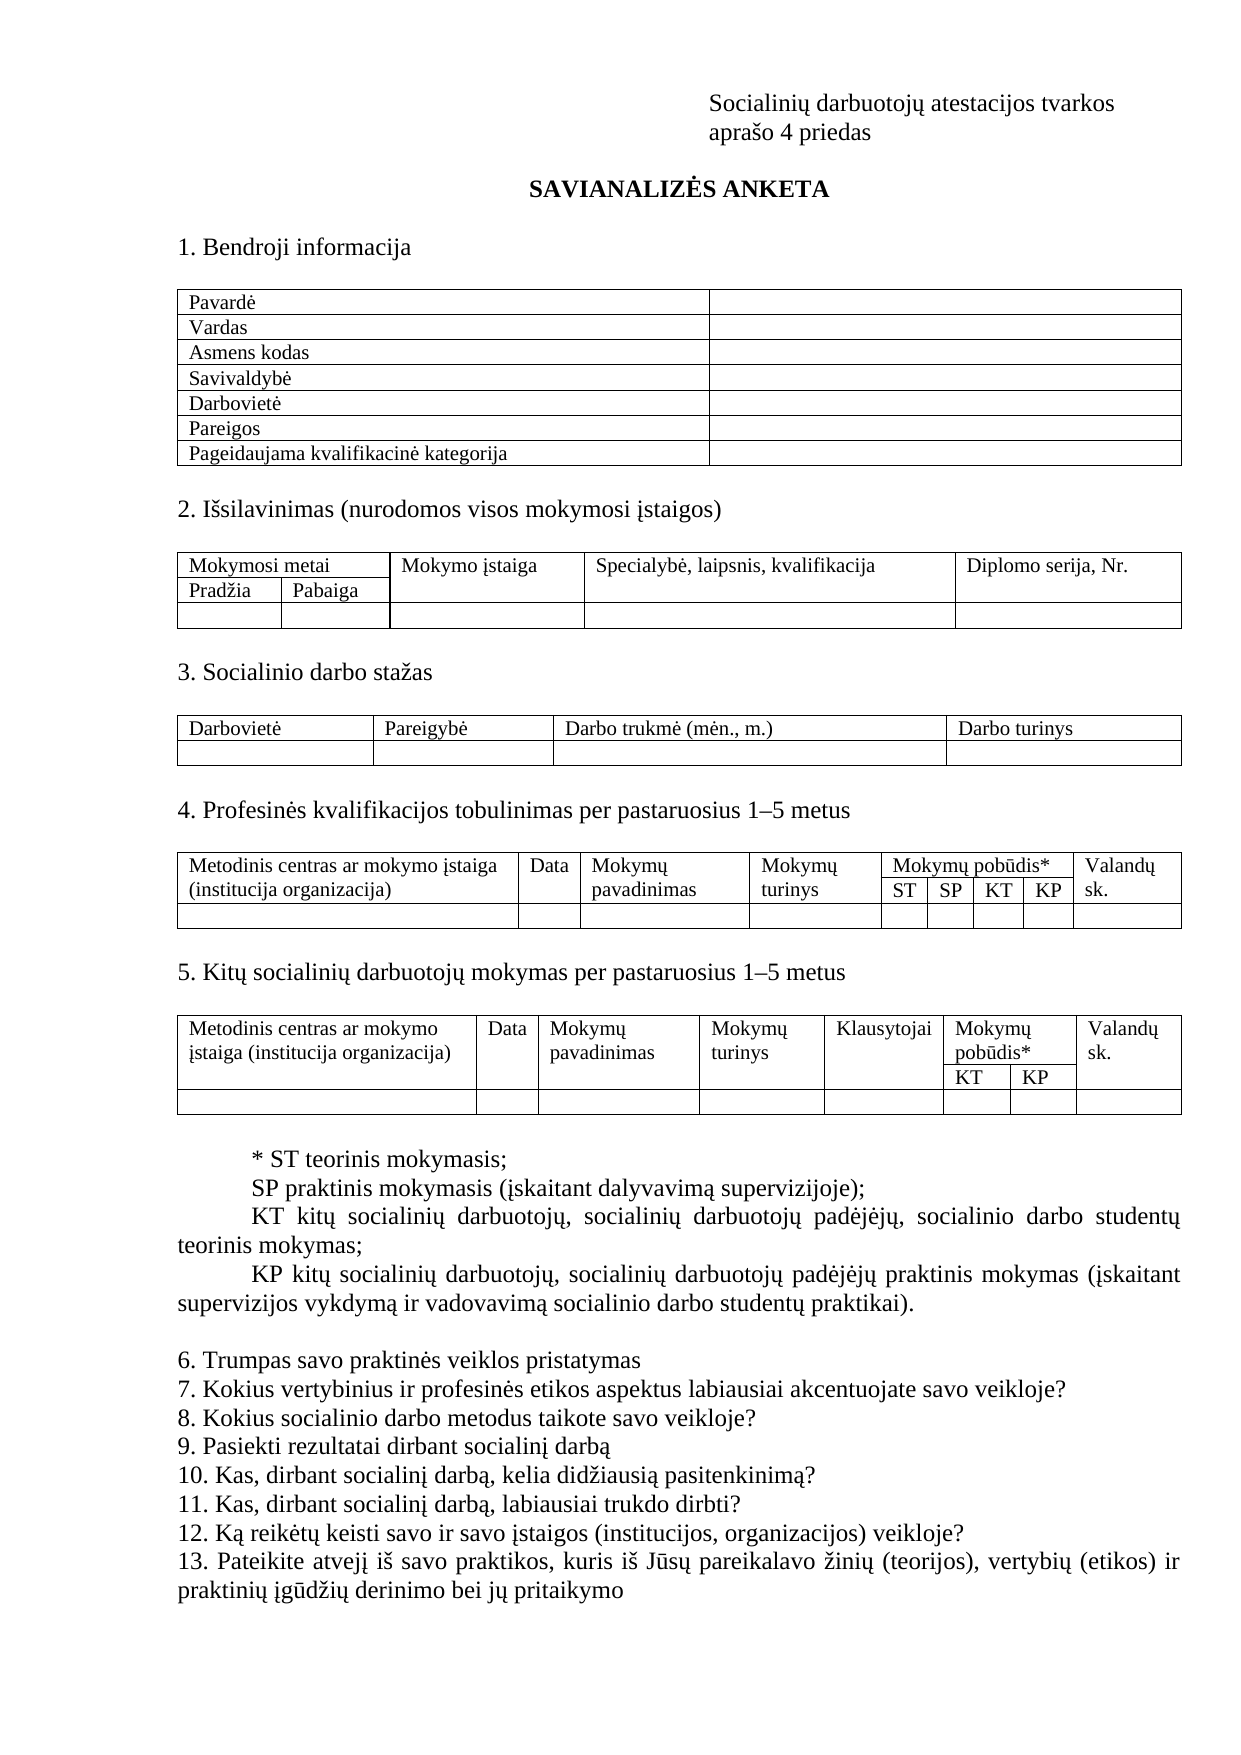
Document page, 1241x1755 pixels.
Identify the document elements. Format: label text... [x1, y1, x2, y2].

table_header Mokymų pobūdis* [882, 853, 1073, 877]
table_header Metodinis centras ar mokymo įstaiga (institucija organizacija) [178, 1016, 476, 1089]
table_cell Darbovietė [178, 391, 709, 414]
table_cell [1074, 904, 1181, 927]
table_header Mokymų pavadinimas [539, 1016, 699, 1089]
table_cell [581, 904, 749, 927]
table_header Mokymo įstaiga [391, 553, 584, 602]
table_header Valandų sk. [1074, 853, 1181, 902]
table_header Darbovietė [178, 716, 373, 740]
table_header Metodinis centras ar mokymo įstaiga (institucija organizacija) [178, 853, 518, 902]
table_cell [956, 603, 1181, 627]
table_header Klausytojai [825, 1016, 943, 1089]
text SAVIANALIZĖS ANKETA [177, 174, 1181, 203]
table_cell [750, 904, 881, 927]
table_cell Pareigos [178, 416, 709, 440]
table_cell [710, 416, 1181, 440]
text 3. Socialinio darbo stažas [177, 657, 1181, 686]
table_cell [554, 741, 946, 765]
text * ST teorinis mokymasis; [177, 1144, 1181, 1173]
table_cell [539, 1090, 699, 1114]
table_cell Pabaiga [282, 578, 389, 602]
table_header Mokymosi metai [178, 553, 389, 577]
table_cell KT [974, 878, 1023, 902]
table_cell [882, 904, 927, 927]
table_cell [519, 904, 580, 927]
table_header Darbo turinys [947, 716, 1181, 740]
text KT kitų socialinių darbuotojų, socialinių darbuotojų padėjėjų, socialinio darbo studentų teorinis mokymas; [177, 1201, 1181, 1259]
table_header Mokymų turinys [750, 853, 881, 902]
table_cell Savivaldybė [178, 365, 709, 389]
table_cell [178, 603, 281, 627]
table_header Data [519, 853, 580, 902]
table_header Diplomo serija, Nr. [956, 553, 1181, 602]
table_cell [585, 603, 955, 627]
table_cell [178, 1090, 476, 1114]
text Socialinių darbuotojų atestacijos tvarkos [177, 88, 1181, 117]
table_cell [947, 741, 1181, 765]
text 2. Išsilavinimas (nurodomos visos mokymosi įstaigos) [177, 494, 1181, 523]
table_cell [710, 340, 1181, 364]
table_cell [1024, 904, 1073, 927]
table_cell KP [1011, 1065, 1076, 1089]
text 12. Ką reikėtų keisti savo ir savo įstaigos (institucijos, organizacijos) veikloje? [177, 1518, 1181, 1546]
table_cell [700, 1090, 824, 1114]
table_cell [282, 603, 389, 627]
text 5. Kitų socialinių darbuotojų mokymas per pastaruosius 1–5 metus [177, 957, 1181, 986]
table_header Valandų sk. [1077, 1016, 1181, 1089]
table_cell [710, 315, 1181, 339]
table_cell [391, 603, 584, 627]
table_header Mokymų pavadinimas [581, 853, 749, 902]
text 7. Kokius vertybinius ir profesinės etikos aspektus labiausiai akcentuojate savo veikloje? [177, 1374, 1181, 1403]
text 10. Kas, dirbant socialinį darbą, kelia didžiausią pasitenkinimą? [177, 1460, 1181, 1489]
table_cell [1077, 1090, 1181, 1114]
table_header Darbo trukmė (mėn., m.) [554, 716, 946, 740]
table_header Pavardė [178, 290, 709, 314]
table_header Data [477, 1016, 538, 1089]
text 4. Profesinės kvalifikacijos tobulinimas per pastaruosius 1–5 metus [177, 795, 1181, 823]
text 8. Kokius socialinio darbo metodus taikote savo veikloje? [177, 1403, 1181, 1431]
text 6. Trumpas savo praktinės veiklos pristatymas [177, 1345, 1181, 1374]
table_cell [825, 1090, 943, 1114]
table_cell KT [944, 1065, 1010, 1089]
table_header Mokymų turinys [700, 1016, 824, 1089]
table_header Mokymų pobūdis* [944, 1016, 1076, 1064]
table_cell [178, 741, 373, 765]
table_cell [178, 904, 518, 927]
table_cell [928, 904, 973, 927]
text SP praktinis mokymasis (įskaitant dalyvavimą supervizijoje); [177, 1173, 1181, 1201]
table_header Specialybė, laipsnis, kvalifikacija [585, 553, 955, 602]
text 9. Pasiekti rezultatai dirbant socialinį darbą [177, 1431, 1181, 1460]
text 13. Pateikite atvejį iš savo praktikos, kuris iš Jūsų pareikalavo žinių (teorijos), vertybių (etikos) ir praktinių įgūdžių derinimo bei jų pritaikymo [177, 1546, 1181, 1604]
text KP kitų socialinių darbuotojų, socialinių darbuotojų padėjėjų praktinis mokymas (įskaitant supervizijos vykdymą ir vadovavimą socialinio darbo studentų praktikai). [177, 1259, 1181, 1316]
table_cell Pradžia [178, 578, 281, 602]
text aprašo 4 priedas [177, 117, 1181, 145]
text 11. Kas, dirbant socialinį darbą, labiausiai trukdo dirbti? [177, 1489, 1181, 1518]
table_cell Pageidaujama kvalifikacinė kategorija [178, 441, 709, 465]
table_cell [477, 1090, 538, 1114]
table_cell [710, 391, 1181, 414]
table_cell KP [1024, 878, 1073, 902]
table_cell [1011, 1090, 1076, 1114]
table_cell [710, 365, 1181, 389]
table_cell Asmens kodas [178, 340, 709, 364]
table_cell Vardas [178, 315, 709, 339]
table_header [710, 290, 1181, 314]
text 1. Bendroji informacija [177, 232, 1181, 260]
table_header Pareigybė [374, 716, 553, 740]
table_cell [974, 904, 1023, 927]
table_cell [374, 741, 553, 765]
table_cell [944, 1090, 1010, 1114]
table_cell SP [928, 878, 973, 902]
table_cell ST [882, 878, 927, 902]
table_cell [710, 441, 1181, 465]
